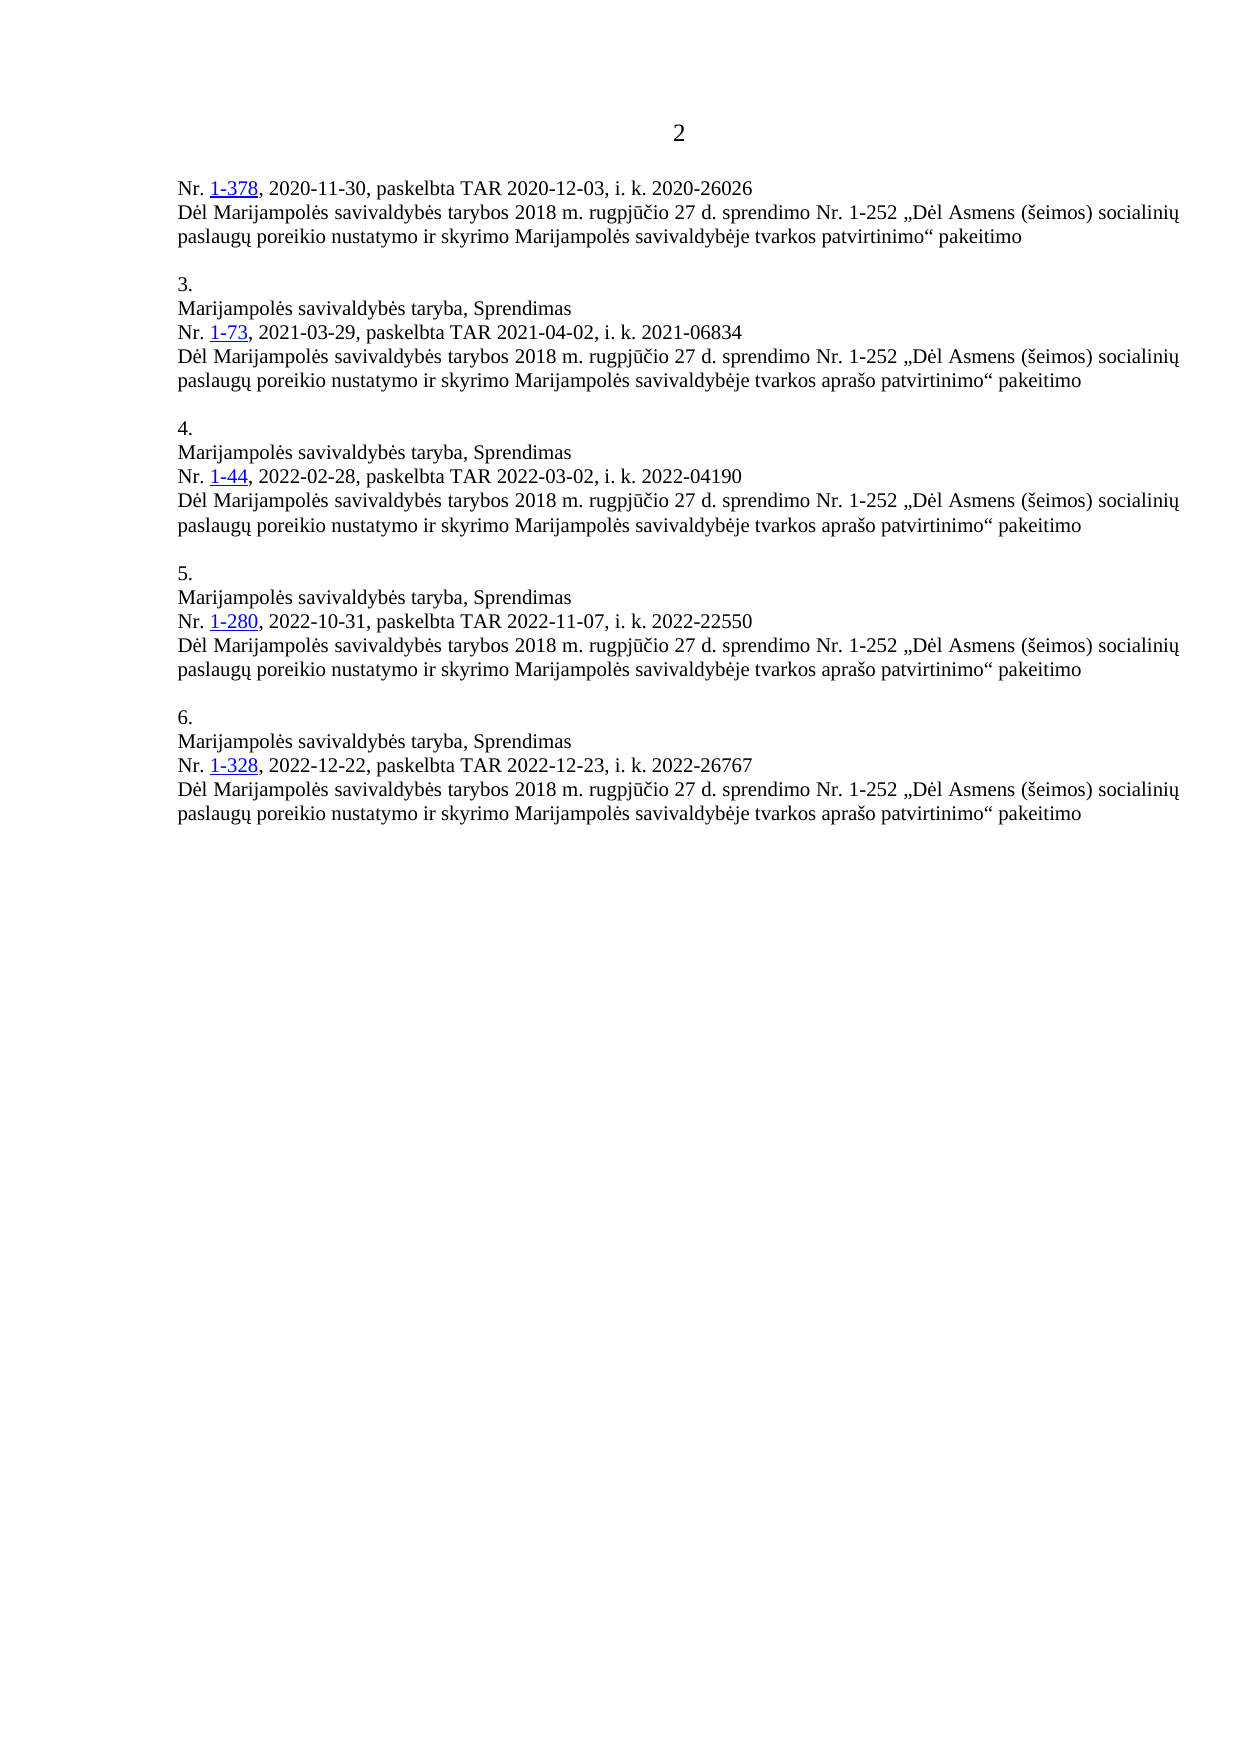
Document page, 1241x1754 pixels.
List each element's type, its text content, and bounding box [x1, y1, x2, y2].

text 6. [177, 705, 1181, 729]
text Nr. 1-73, 2021-03-29, paskelbta TAR 2021-04-02, i. k. 2021-06834 [177, 320, 1181, 344]
text Nr. 1-280, 2022-10-31, paskelbta TAR 2022-11-07, i. k. 2022-22550 [177, 609, 1181, 633]
text Dėl Marijampolės savivaldybės tarybos 2018 m. rugpjūčio 27 d. sprendimo Nr. 1-252 „Dėl Asmens (šeimos) socialinių paslaugų poreikio nustatymo ir skyrimo Marijampolės savivaldybėje tvarkos aprašo patvirtinimo“ pakeitimo [177, 633, 1181, 681]
text 4. [177, 416, 1181, 440]
text Marijampolės savivaldybės taryba, Sprendimas [177, 296, 1181, 320]
text Marijampolės savivaldybės taryba, Sprendimas [177, 585, 1181, 609]
text Dėl Marijampolės savivaldybės tarybos 2018 m. rugpjūčio 27 d. sprendimo Nr. 1-252 „Dėl Asmens (šeimos) socialinių paslaugų poreikio nustatymo ir skyrimo Marijampolės savivaldybėje tvarkos aprašo patvirtinimo“ pakeitimo [177, 777, 1181, 825]
text Nr. 1-44, 2022-02-28, paskelbta TAR 2022-03-02, i. k. 2022-04190 [177, 464, 1181, 488]
text Marijampolės savivaldybės taryba, Sprendimas [177, 729, 1181, 753]
text 3. [177, 272, 1181, 296]
text Nr. 1-378, 2020-11-30, paskelbta TAR 2020-12-03, i. k. 2020-26026 [177, 176, 1181, 200]
text Dėl Marijampolės savivaldybės tarybos 2018 m. rugpjūčio 27 d. sprendimo Nr. 1-252 „Dėl Asmens (šeimos) socialinių paslaugų poreikio nustatymo ir skyrimo Marijampolės savivaldybėje tvarkos patvirtinimo“ pakeitimo [177, 200, 1181, 248]
text Dėl Marijampolės savivaldybės tarybos 2018 m. rugpjūčio 27 d. sprendimo Nr. 1-252 „Dėl Asmens (šeimos) socialinių paslaugų poreikio nustatymo ir skyrimo Marijampolės savivaldybėje tvarkos aprašo patvirtinimo“ pakeitimo [177, 344, 1181, 392]
text Nr. 1-328, 2022-12-22, paskelbta TAR 2022-12-23, i. k. 2022-26767 [177, 753, 1181, 777]
text 5. [177, 561, 1181, 585]
text Dėl Marijampolės savivaldybės tarybos 2018 m. rugpjūčio 27 d. sprendimo Nr. 1-252 „Dėl Asmens (šeimos) socialinių paslaugų poreikio nustatymo ir skyrimo Marijampolės savivaldybėje tvarkos aprašo patvirtinimo“ pakeitimo [177, 488, 1181, 537]
text Marijampolės savivaldybės taryba, Sprendimas [177, 440, 1181, 464]
